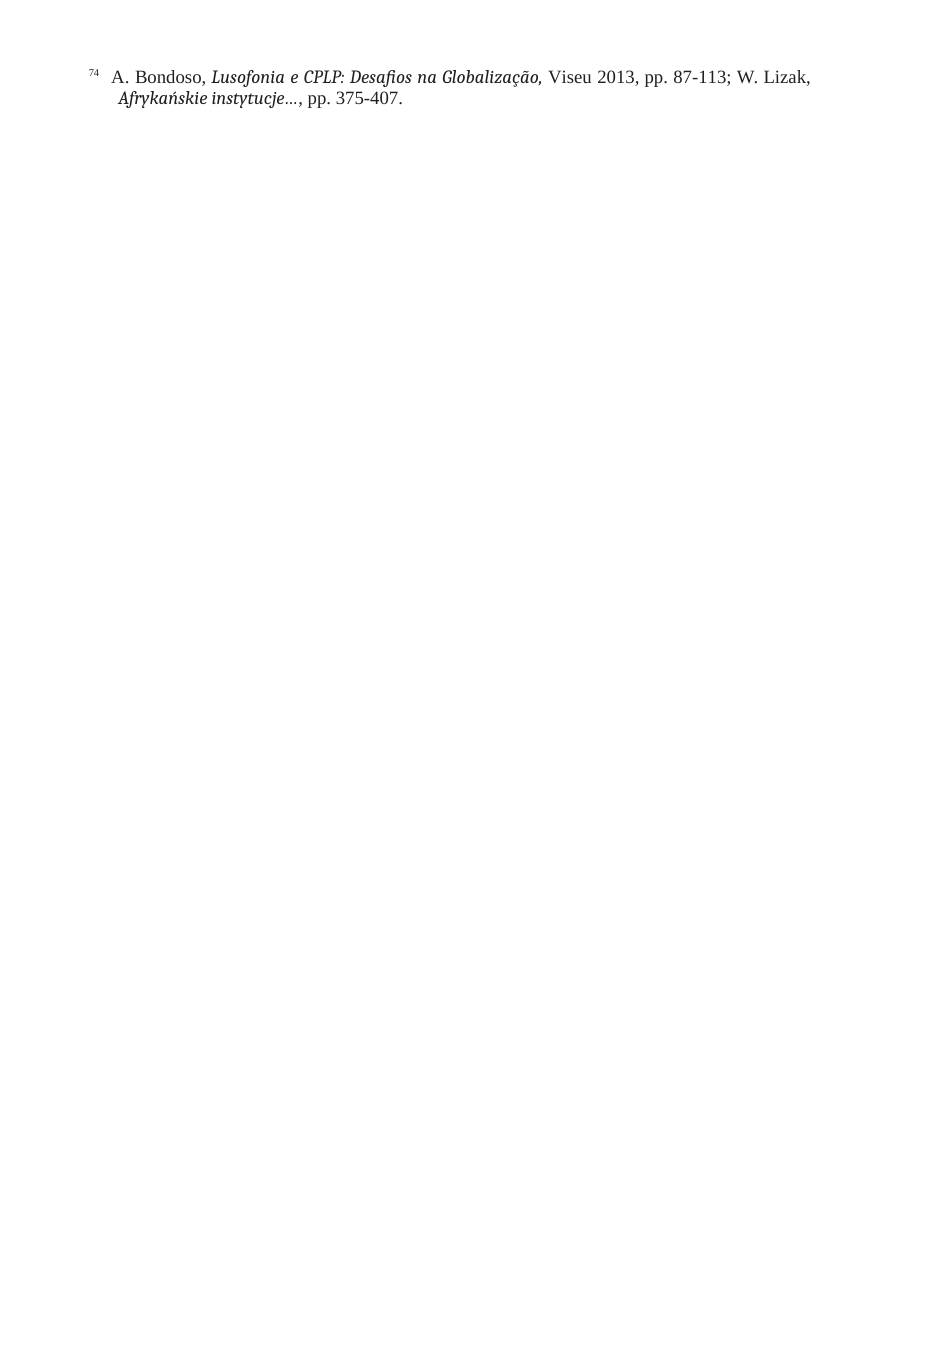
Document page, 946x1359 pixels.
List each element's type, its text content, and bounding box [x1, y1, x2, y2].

text Afrykańskie instytucje…, pp. 375-407. [118, 87, 869, 109]
text 74 A. Bondoso, Lusofonia e CPLP: Desafios na Globalização, Viseu 2013, pp. 87-113; W. Lizak, [88, 67, 869, 87]
